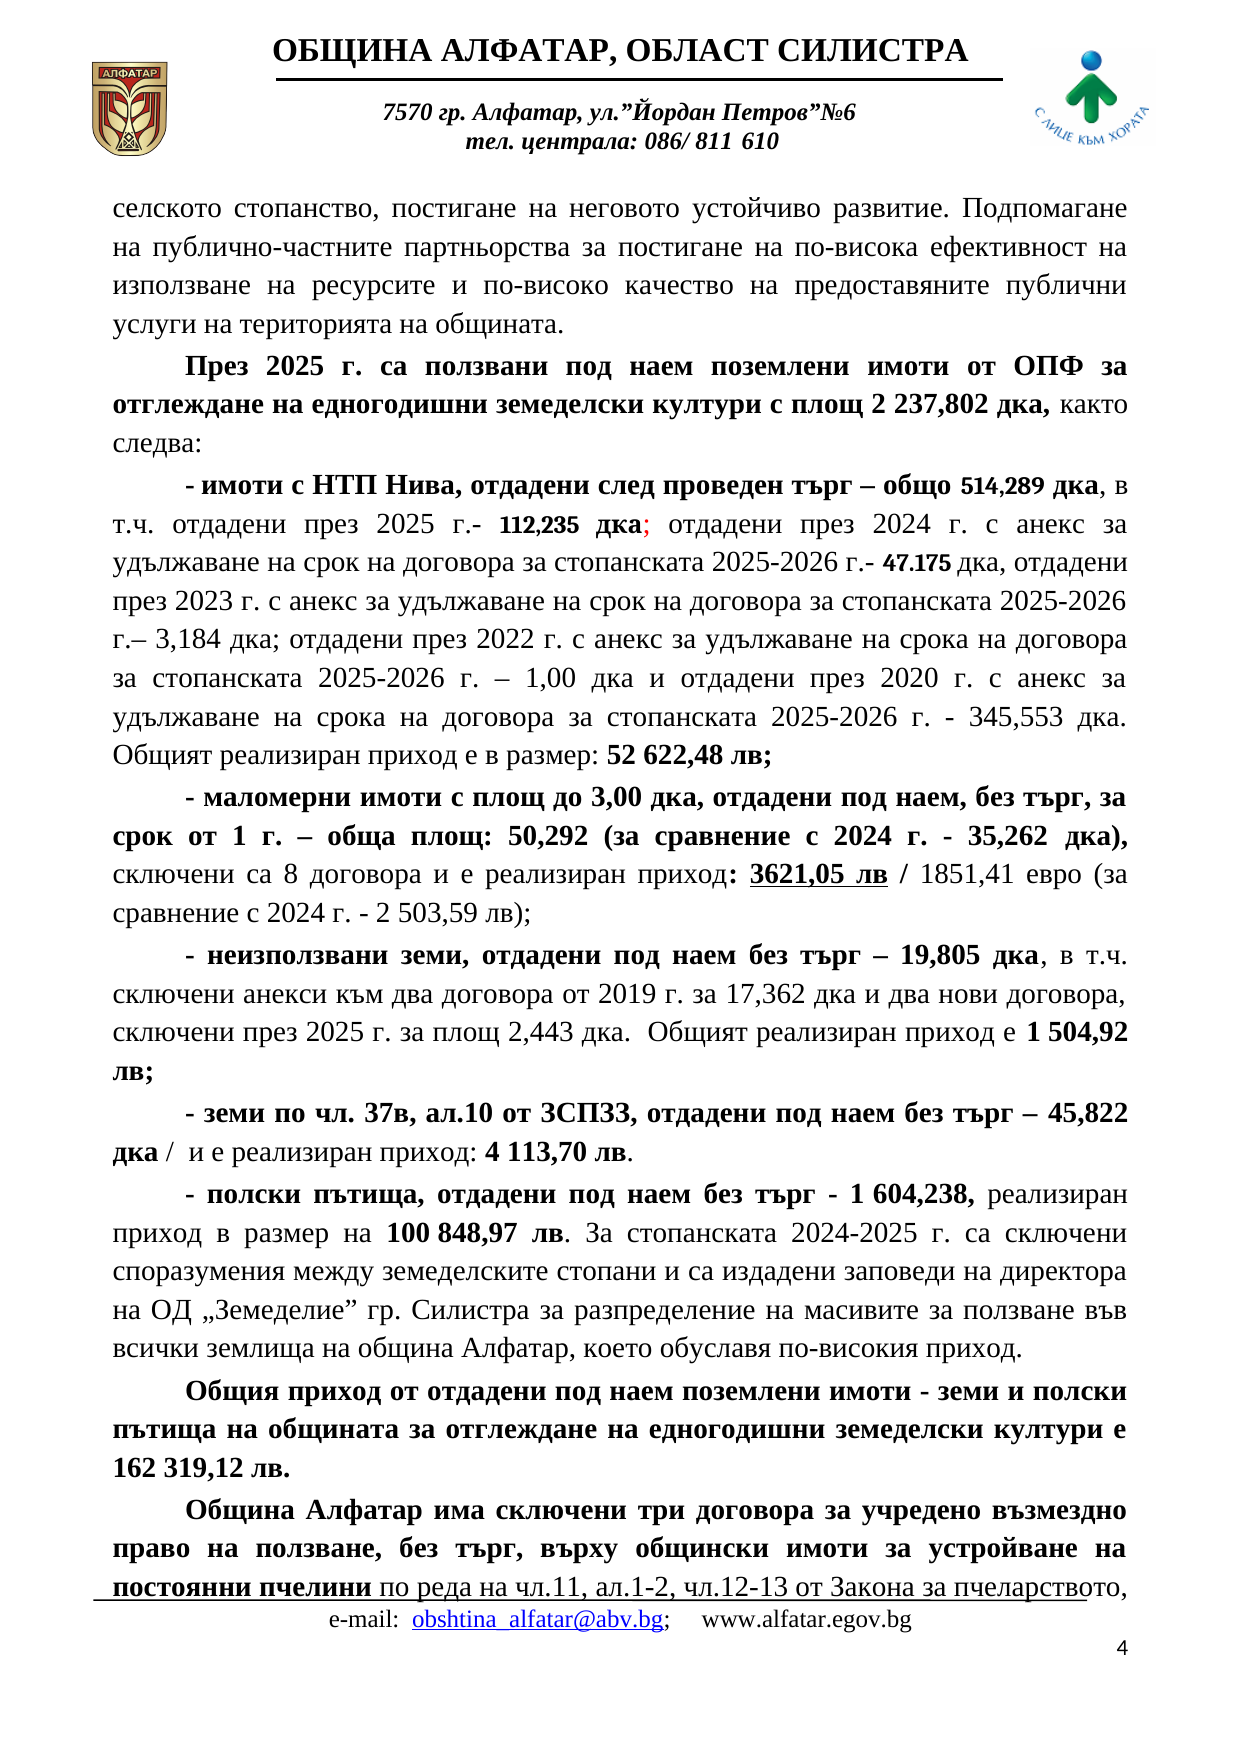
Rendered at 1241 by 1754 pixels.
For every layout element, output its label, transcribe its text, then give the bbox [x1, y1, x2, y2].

text селското стопанство, постигане на неговото устойчиво развитие. Подпомагане на публично-частните партньорства за постигане на по-висока ефективност на използване на ресурсите и по-високо качество на предоставяните публични услуги на територията на общината. [112, 190, 1128, 339]
text Общия приход от отдадени под наем поземлени имоти - земи и полски пътища на общината за отглеждане на едногодишни земеделски култури е 162 319,12 лв. [112, 1373, 1128, 1483]
text - маломерни имоти с площ до 3,00 дка, отдадени под наем, без търг, за срок от 1 г. – обща площ: 50,292 (за сравнение с 2024 г. - 35,262 дка), сключени са 8 договора и е реализиран приход: 3621,05 лв / 1851,41 евро (за сравнение с 2024 г. - 2 503,59 лв); [112, 779, 1128, 929]
text - имоти с НТП Нива, отдадени след проведен търг – общо 514,289 дка, в т.ч. отдадени през 2025 г.- 112,235 дка; отдадени през 2024 г. с анекс за удължаване на срок на договора за стопанската 2025-2026 г.- 47.175 дка, отдадени през 2023 г. с анекс за удължаване на срок на договора за стопанската 2025-2026 г.– 3,184 дка; отдадени през 2022 г. с анекс за удължаване на срока на договора за стопанската 2025-2026 г. – 1,00 дка и отдадени през 2020 г. с анекс за удължаване на срока на договора за стопанската 2025-2026 г. - 345,553 дка. Общият реализиран приход е в размер: 52 622,48 лв; [112, 467, 1128, 771]
text Община Алфатар има сключени три договора за учредено възмездно право на ползване, без търг, върху общински имоти за устройване на постоянни пчелини по реда на чл.11, ал.1-2, чл.12-13 от Закона за пчеларството, [112, 1492, 1128, 1603]
text - земи по чл. 37в, ал.10 от ЗСПЗЗ, отдадени под наем без търг – 45,822 дка / и е реализиран приход: 4 113,70 лв. [112, 1095, 1128, 1167]
text - полски пътища, отдадени под наем без търг - 1 604,238, реализиран приход в размер на 100 848,97 лв. За стопанската 2024-2025 г. са сключени споразумения между земеделските стопани и са издадени заповеди на директора на ОД „Земеделие” гр. Силистра за разпределение на масивите за ползване във всички землища на община Алфатар, което обуславя по-високия приход. [112, 1176, 1128, 1364]
text - неизползвани земи, отдадени под наем без търг – 19,805 дка, в т.ч. сключени анекси към два договора от 2019 г. за 17,362 дка и два нови договора, сключени през 2025 г. за площ 2,443 дка. Общият реализиран приход е 1 504,92 лв; [112, 937, 1128, 1087]
text През 2025 г. са ползвани под наем поземлени имоти от ОПФ за отглеждане на едногодишни земеделски култури с площ 2 237,802 дка, както следва: [112, 348, 1128, 459]
